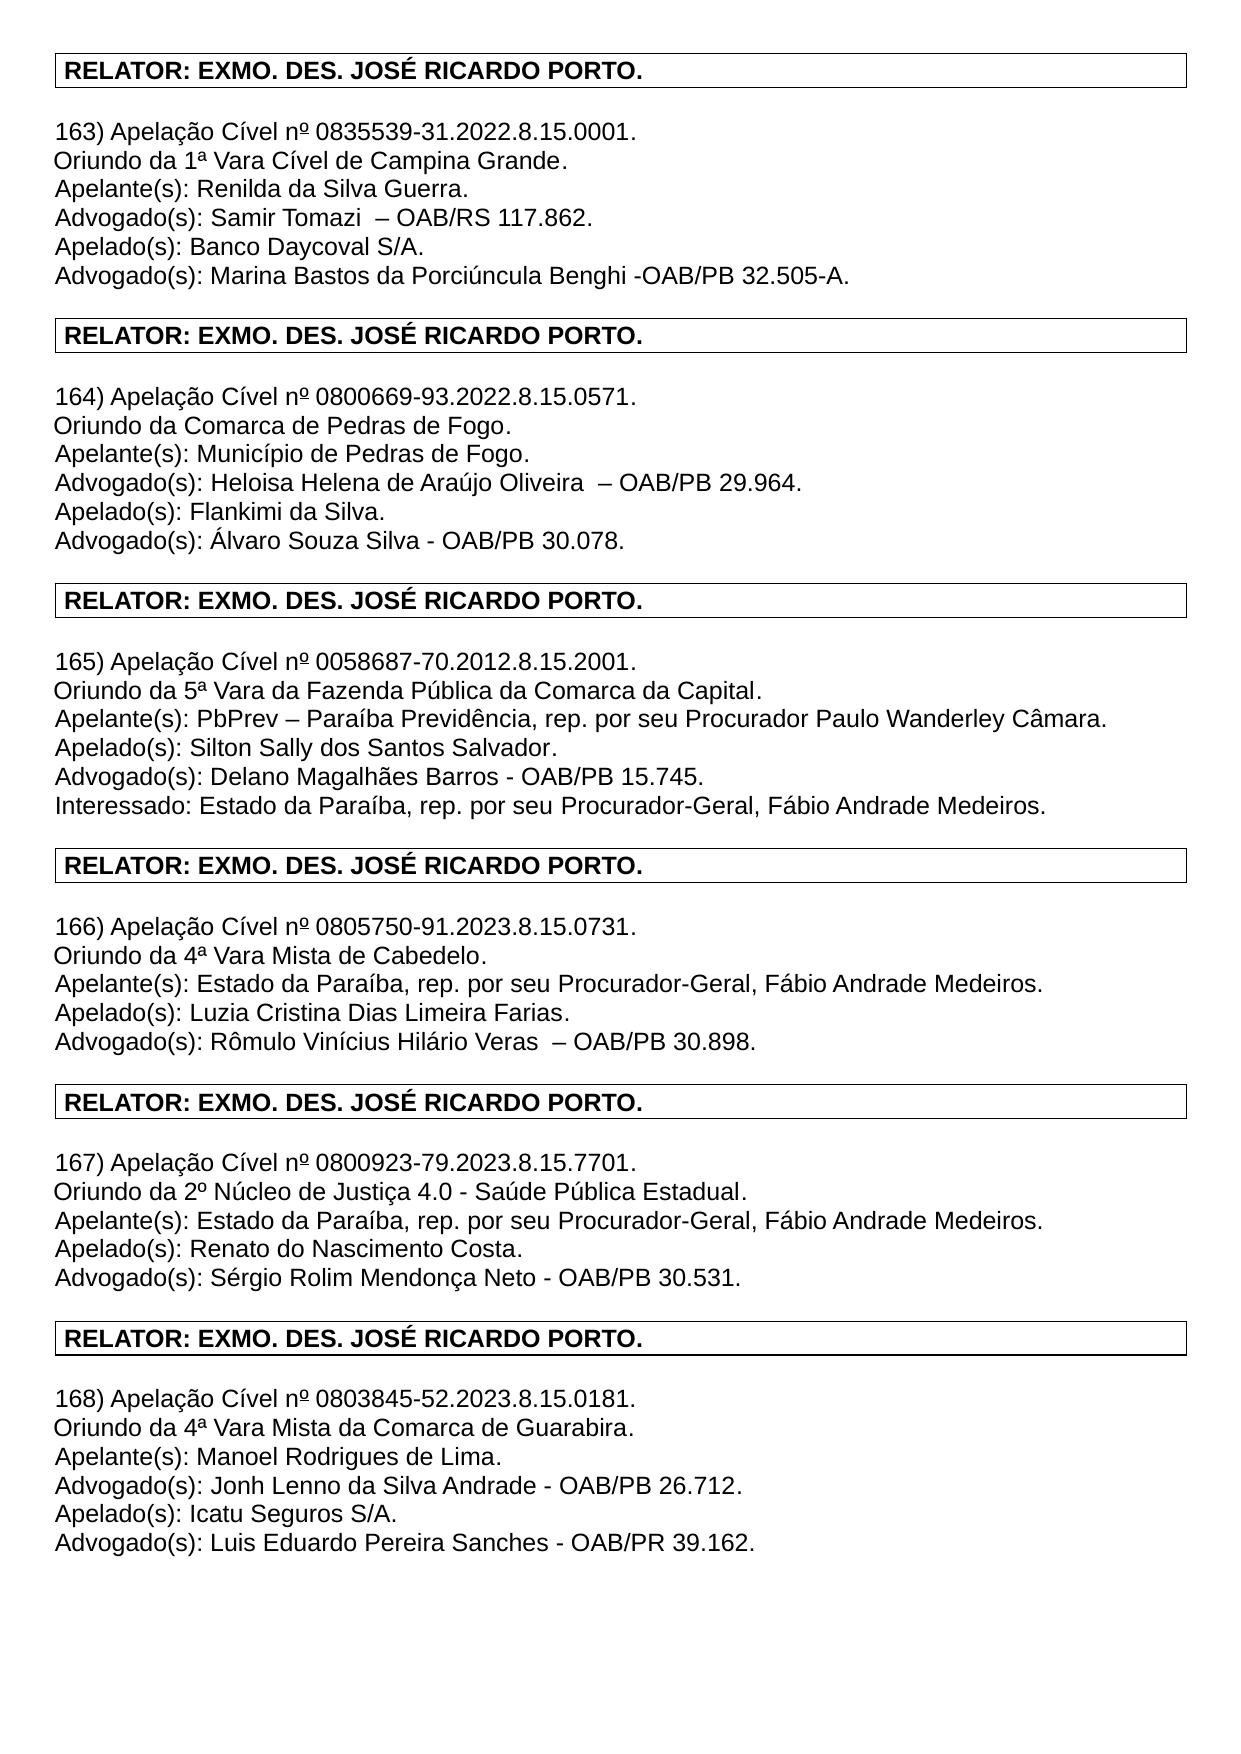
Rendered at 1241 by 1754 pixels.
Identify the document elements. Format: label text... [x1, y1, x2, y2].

text Apelado(s): Banco Daycoval S/A. [54, 232, 1187, 261]
text RELATOR: EXMO. DES. JOSÉ RICARDO PORTO. [56, 319, 1186, 352]
text Apelante(s): Município de Pedras de Fogo. [54, 439, 1187, 468]
text Apelante(s): Estado da Paraíba, rep. por seu Procurador-Geral, Fábio Andrade Medeiros. [54, 1206, 1187, 1234]
text RELATOR: EXMO. DES. JOSÉ RICARDO PORTO. [56, 54, 1186, 87]
text 164) Apelação Cível nº 0800669-93.2022.8.15.0571. [54, 382, 1187, 411]
text Advogado(s): Marina Bastos da Porciúncula Benghi -OAB/PB 32.505-A. [54, 261, 1187, 289]
text Apelante(s): Manoel Rodrigues de Lima. [54, 1442, 1187, 1471]
text Oriundo da 5ª Vara da Fazenda Pública da Comarca da Capital. [53, 676, 1187, 704]
text Apelante(s): Estado da Paraíba, rep. por seu Procurador-Geral, Fábio Andrade Medeiros. [54, 969, 1187, 998]
text RELATOR: EXMO. DES. JOSÉ RICARDO PORTO. [56, 849, 1186, 882]
text Apelado(s): Silton Sally dos Santos Salvador. [54, 733, 1187, 762]
text Apelante(s): Renilda da Silva Guerra. [54, 174, 1187, 203]
text RELATOR: EXMO. DES. JOSÉ RICARDO PORTO. [56, 584, 1186, 617]
text 165) Apelação Cível nº 0058687-70.2012.8.15.2001. [54, 647, 1187, 676]
text 166) Apelação Cível nº 0805750-91.2023.8.15.0731. [54, 912, 1187, 941]
text 168) Apelação Cível nº 0803845-52.2023.8.15.0181. [54, 1384, 1187, 1413]
text Oriundo da 1ª Vara Cível de Campina Grande. [53, 146, 1187, 174]
text Apelante(s): PbPrev – Paraíba Previdência, rep. por seu Procurador Paulo Wanderley Câmara. [54, 704, 1187, 733]
text Advogado(s): Delano Magalhães Barros - OAB/PB 15.745. [54, 762, 1187, 791]
text Advogado(s): Samir Tomazi – OAB/RS 117.862. [54, 203, 1187, 232]
text Advogado(s): Álvaro Souza Silva - OAB/PB 30.078. [54, 526, 1187, 554]
text RELATOR: EXMO. DES. JOSÉ RICARDO PORTO. [56, 1322, 1186, 1354]
text Interessado: Estado da Paraíba, rep. por seu Procurador-Geral, Fábio Andrade Medeiros. [54, 791, 1187, 819]
text Apelado(s): Flankimi da Silva. [54, 497, 1187, 526]
text Apelado(s): Luzia Cristina Dias Limeira Farias. [54, 998, 1187, 1027]
text 163) Apelação Cível nº 0835539-31.2022.8.15.0001. [54, 117, 1187, 146]
text Oriundo da 4ª Vara Mista da Comarca de Guarabira. [53, 1413, 1187, 1442]
text Apelado(s): Renato do Nascimento Costa. [54, 1234, 1187, 1263]
text Oriundo da Comarca de Pedras de Fogo. [53, 411, 1187, 439]
text Advogado(s): Jonh Lenno da Silva Andrade - OAB/PB 26.712. [54, 1471, 1187, 1499]
text Oriundo da 4ª Vara Mista de Cabedelo. [53, 941, 1187, 969]
text Advogado(s): Luis Eduardo Pereira Sanches - OAB/PR 39.162. [54, 1528, 1187, 1557]
text 167) Apelação Cível nº 0800923-79.2023.8.15.7701. [54, 1148, 1187, 1177]
text Advogado(s): Heloisa Helena de Araújo Oliveira – OAB/PB 29.964. [54, 468, 1187, 497]
text Advogado(s): Sérgio Rolim Mendonça Neto - OAB/PB 30.531. [54, 1263, 1187, 1292]
text RELATOR: EXMO. DES. JOSÉ RICARDO PORTO. [56, 1085, 1186, 1118]
text Apelado(s): Icatu Seguros S/A. [54, 1499, 1187, 1528]
text Advogado(s): Rômulo Vinícius Hilário Veras – OAB/PB 30.898. [54, 1027, 1187, 1056]
text Oriundo da 2º Núcleo de Justiça 4.0 - Saúde Pública Estadual. [53, 1177, 1187, 1206]
